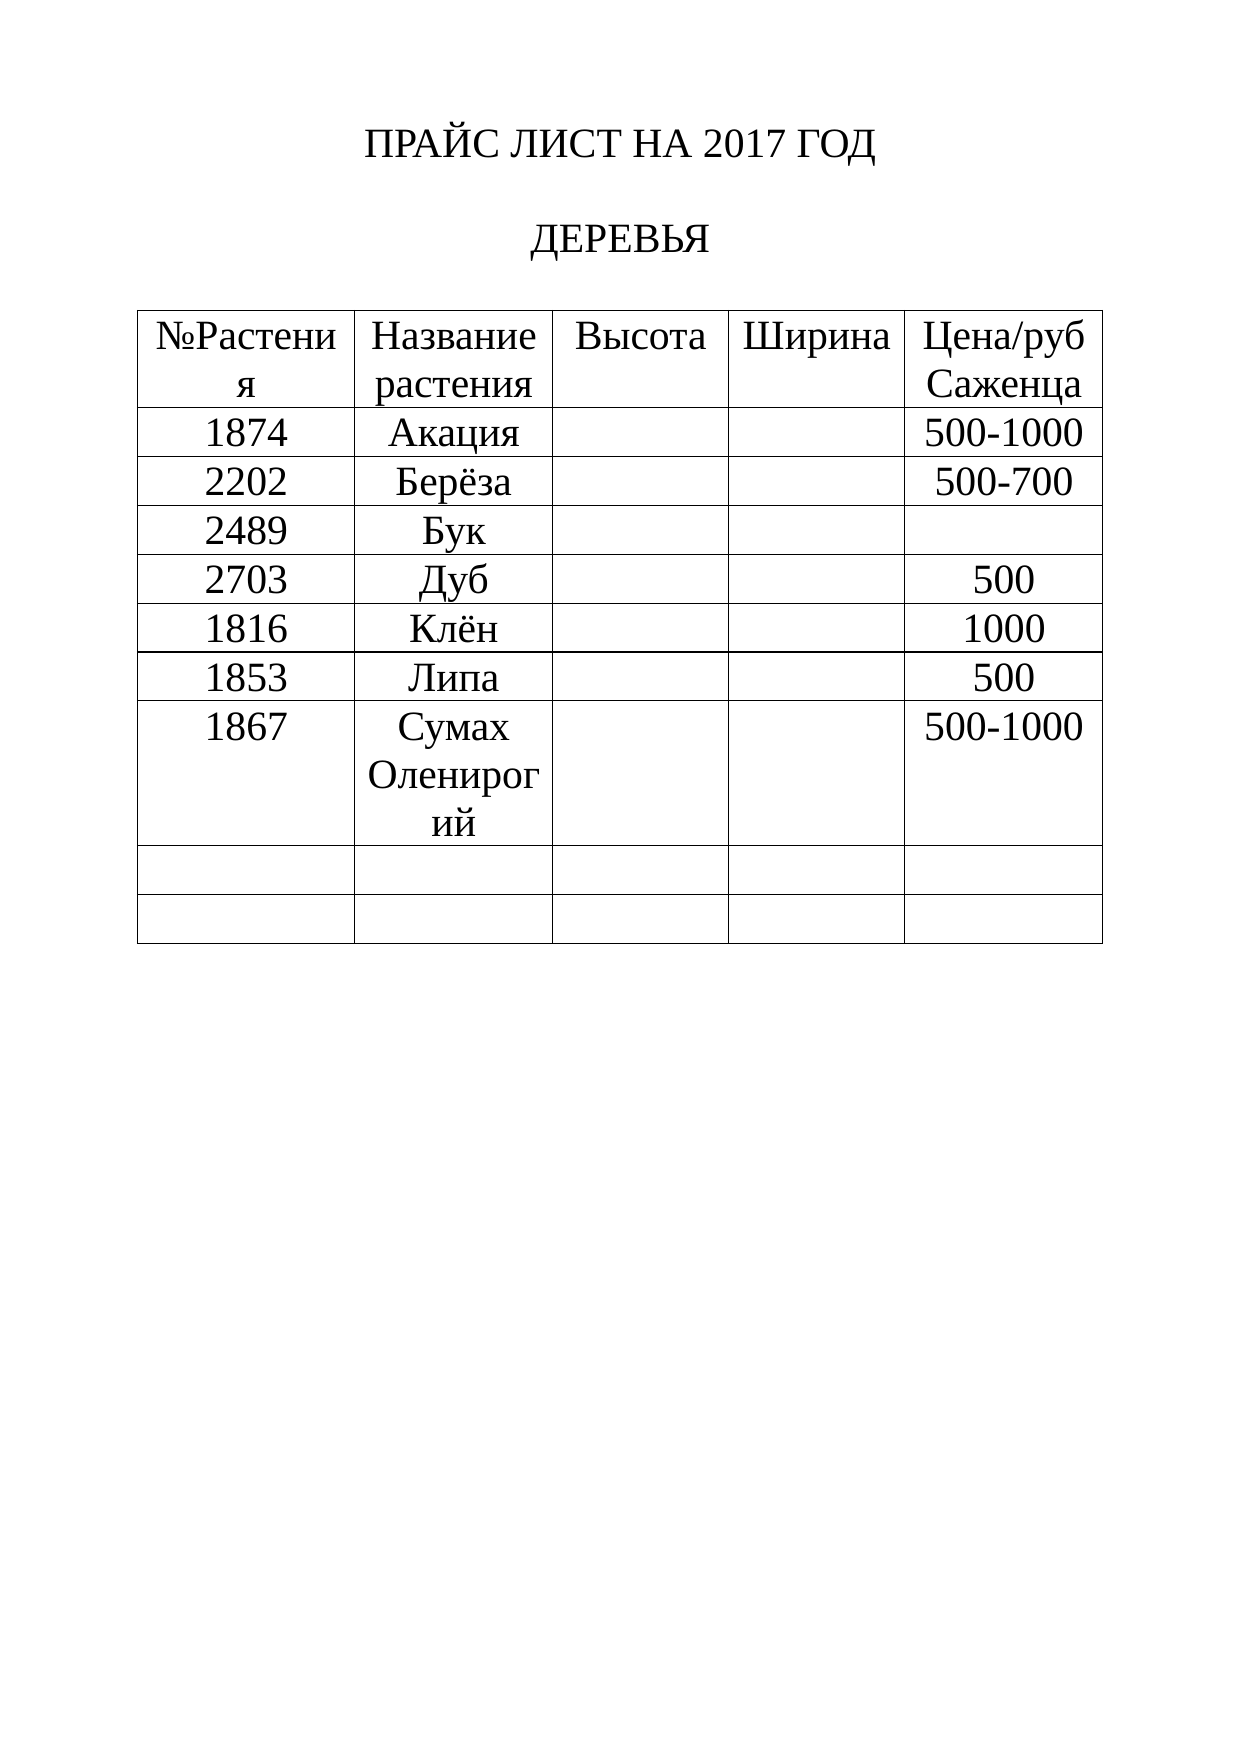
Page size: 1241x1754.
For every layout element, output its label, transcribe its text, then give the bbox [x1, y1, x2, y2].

table_cell 500-700 [905, 457, 1102, 504]
table_cell [553, 604, 728, 651]
table_cell 500-1000 [905, 408, 1102, 456]
table_cell [729, 846, 904, 894]
table_cell 500-1000 [905, 701, 1102, 845]
table_cell Сумах Оленирогий [355, 701, 552, 845]
table_cell Липа [355, 653, 552, 700]
table_header Цена/руб Саженца [905, 311, 1102, 407]
table_cell [729, 555, 904, 602]
table_header Ширина [729, 311, 904, 407]
table_cell [355, 846, 552, 894]
table_cell 2489 [138, 506, 354, 553]
table_cell Клён [355, 604, 552, 651]
table_cell 1867 [138, 701, 354, 845]
text ПРАЙС ЛИСТ НА 2017 ГОД [118, 118, 1122, 166]
table_cell [729, 895, 904, 943]
table_cell Берёза [355, 457, 552, 504]
table_cell [553, 846, 728, 894]
table_cell [905, 846, 1102, 894]
table_cell [729, 653, 904, 700]
table_cell Дуб [355, 555, 552, 602]
table_cell [729, 701, 904, 845]
table_cell [729, 408, 904, 456]
table_cell [553, 701, 728, 845]
table_cell [553, 653, 728, 700]
table_cell 1874 [138, 408, 354, 456]
table_cell [553, 555, 728, 602]
table_cell 1816 [138, 604, 354, 651]
table_cell Акация [355, 408, 552, 456]
table_cell 1853 [138, 653, 354, 700]
table_cell [729, 604, 904, 651]
table_cell [729, 457, 904, 504]
table_cell [553, 895, 728, 943]
table_cell [729, 506, 904, 553]
table_header Высота [553, 311, 728, 407]
table_cell Бук [355, 506, 552, 553]
table_header Название растения [355, 311, 552, 407]
table_cell 2202 [138, 457, 354, 504]
table_cell [138, 846, 354, 894]
table_cell 500 [905, 653, 1102, 700]
table_cell [138, 895, 354, 943]
table_cell [905, 895, 1102, 943]
table_cell 2703 [138, 555, 354, 602]
table_cell 500 [905, 555, 1102, 602]
table_cell 1000 [905, 604, 1102, 651]
table_cell [553, 506, 728, 553]
table_cell [553, 457, 728, 504]
table_cell [553, 408, 728, 456]
table_cell [355, 895, 552, 943]
table_header №Растения [138, 311, 354, 407]
table_cell [905, 506, 1102, 553]
text ДЕРЕВЬЯ [118, 214, 1122, 262]
